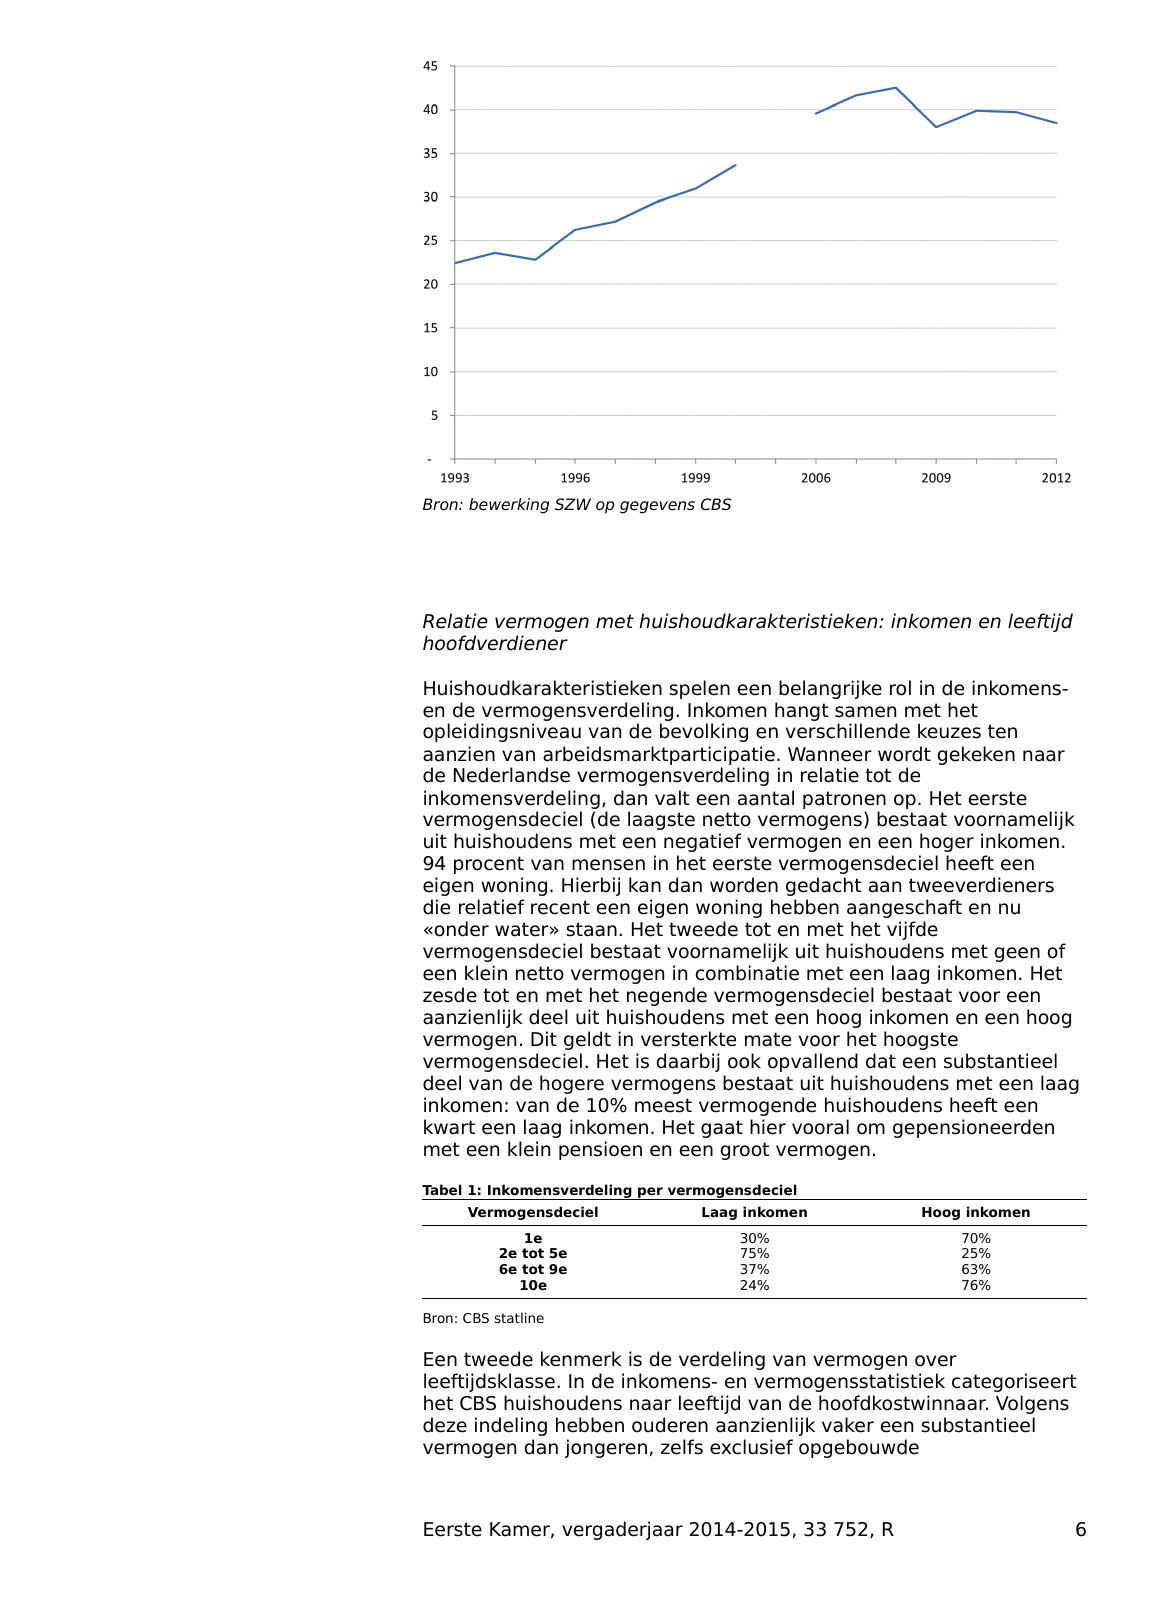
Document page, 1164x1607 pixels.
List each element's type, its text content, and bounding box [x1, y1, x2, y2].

table_cell Vermogensdeciel [422, 1200, 644, 1225]
text Huishoudkarakteristieken spelen een belangrijke rol in de inkomens- en de vermogensverdeling. Inkomen hangt samen met het opleidingsniveau van de bevolking en verschillende keuzes ten aanzien van arbeidsmarktparticipatie. Wanneer wordt gekeken naar de Nederlandse vermogensverdeling in relatie tot de inkomensverdeling, dan valt een aantal patronen op. Het eerste vermogensdeciel (de laagste netto vermogens) bestaat voornamelijk uit huishoudens met een negatief vermogen en een hoger inkomen. 94 procent van mensen in het eerste vermogensdeciel heeft een eigen woning. Hierbij kan dan worden gedacht aan tweeverdieners die relatief recent een eigen woning hebben aangeschaft en nu «onder water» staan. Het tweede tot en met het vijfde vermogensdeciel bestaat voornamelijk uit huishoudens met geen of een klein netto vermogen in combinatie met een laag inkomen. Het zesde tot en met het negende vermogensdeciel bestaat voor een aanzienlijk deel uit huishoudens met een hoog inkomen en een hoog vermogen. Dit geldt in versterkte mate voor het hoogste vermogensdeciel. Het is daarbij ook opvallend dat een substantieel deel van de hogere vermogens bestaat uit huishoudens met een laag inkomen: van de 10% meest vermogende huishoudens heeft een kwart een laag inkomen. Het gaat hier vooral om gepensioneerden met een klein pensioen en een groot vermogen. [422, 677, 1087, 1161]
table_cell 24% [644, 1278, 865, 1298]
table_cell 70% [865, 1226, 1087, 1246]
table_cell 75% [644, 1246, 865, 1262]
table_cell 37% [644, 1262, 865, 1278]
text Een tweede kenmerk is de verdeling van vermogen over leeftijdsklasse. In de inkomens- en vermogensstatistiek categoriseert het CBS huishoudens naar leeftijd van de hoofdkostwinnaar. Volgens deze indeling hebben ouderen aanzienlijk vaker een substantieel vermogen dan jongeren, zelfs exclusief opgebouwde [422, 1349, 1087, 1459]
table_cell 2e tot 5e [422, 1246, 644, 1262]
table_cell Hoog inkomen [865, 1200, 1087, 1225]
text Bron: bewerking SZW op gegevens CBS [422, 496, 1072, 514]
table_cell 1e [422, 1226, 644, 1246]
subtitle Relatie vermogen met huishoudkarakteristieken: inkomen en leeftijd hoofdverdiener [422, 611, 1087, 655]
table_cell 25% [865, 1246, 1087, 1262]
table_cell 63% [865, 1262, 1087, 1278]
table_header Tabel 1: Inkomensverdeling per vermogensdeciel [422, 1183, 1087, 1199]
table_cell Bron: CBS statline [422, 1299, 1087, 1327]
table_cell 30% [644, 1226, 865, 1246]
picture [422, 59, 1072, 485]
table_cell Laag inkomen [644, 1200, 865, 1225]
table_cell 10e [422, 1278, 644, 1298]
table_cell 76% [865, 1278, 1087, 1298]
table_cell 6e tot 9e [422, 1262, 644, 1278]
